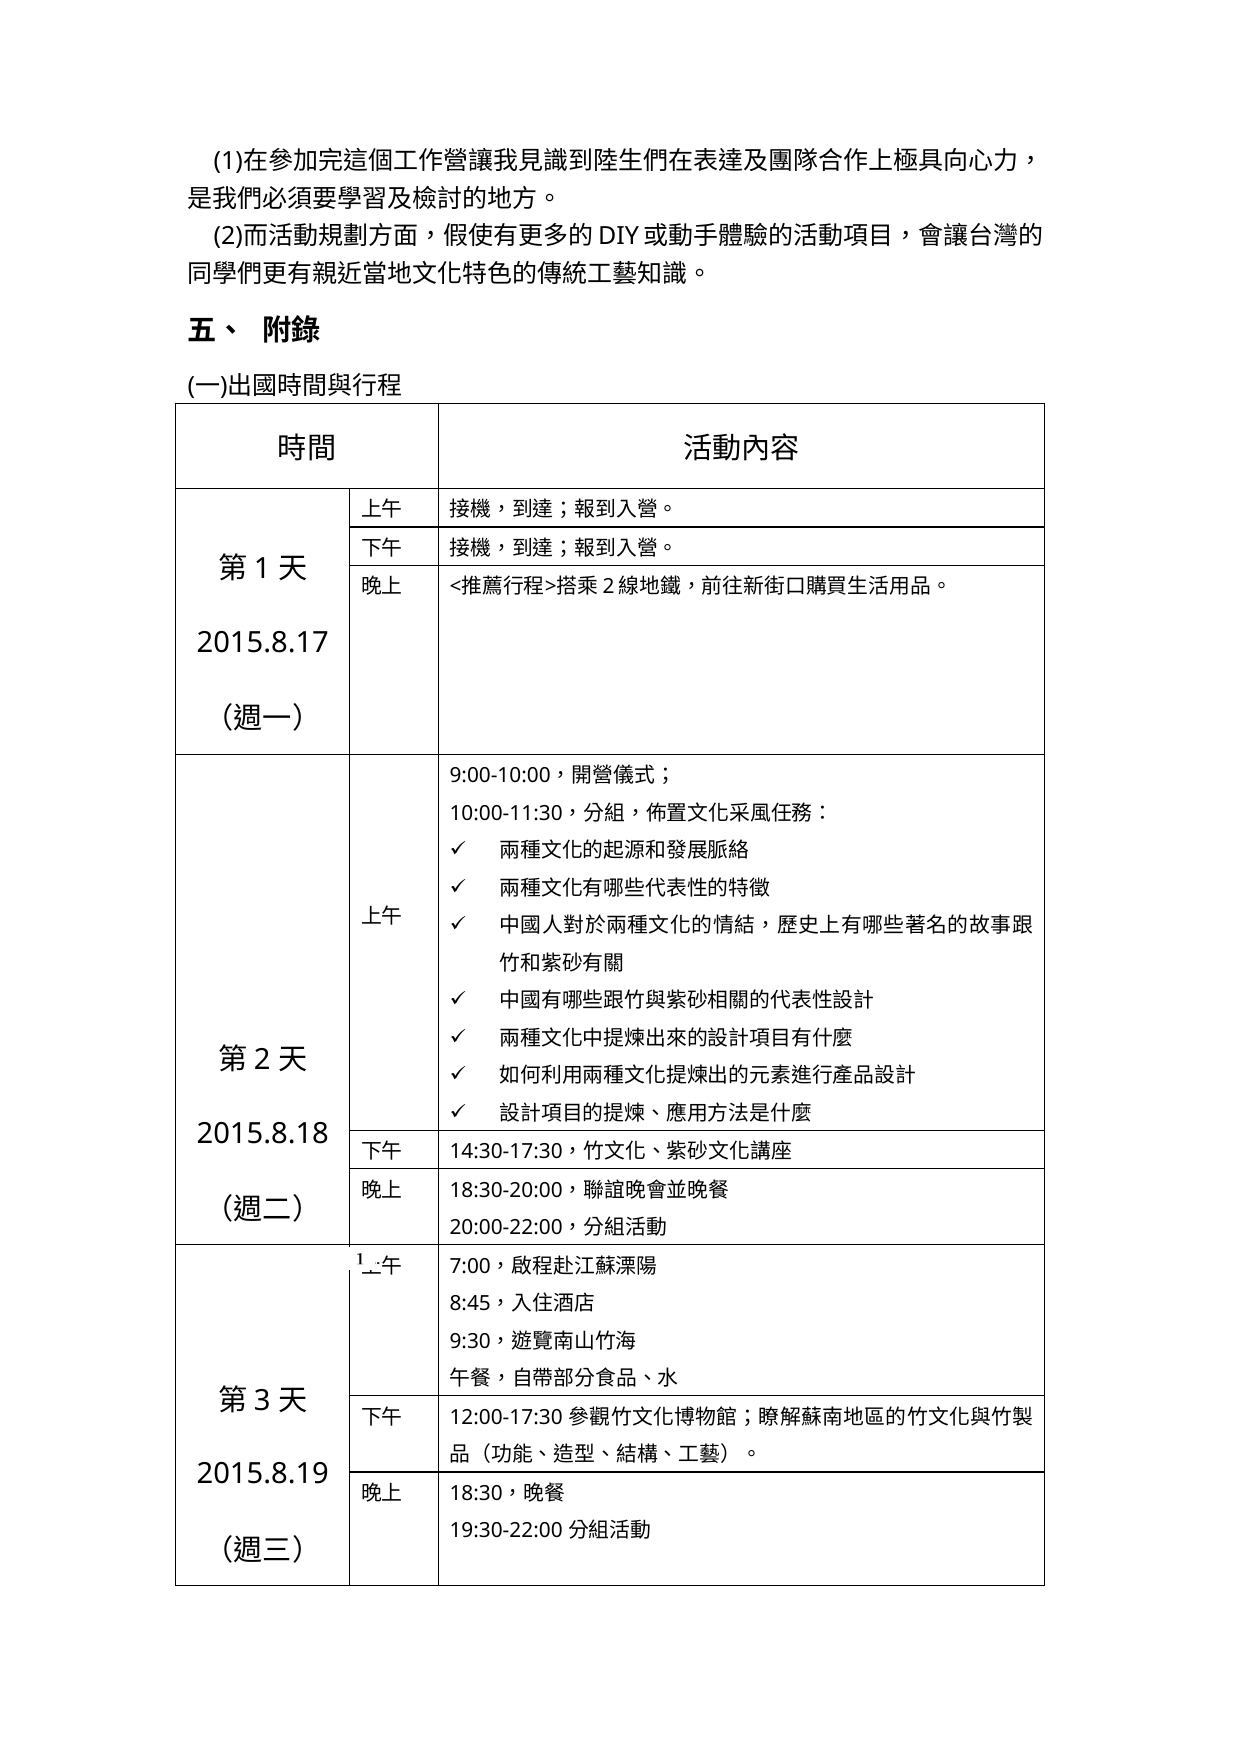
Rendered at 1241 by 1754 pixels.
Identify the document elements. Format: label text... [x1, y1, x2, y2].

table_cell <推薦行程>搭乘2線地鐵，前往新街口購買生活用品。 [439, 566, 1044, 754]
table_cell 接機，到達；報到入營。 [439, 528, 1044, 565]
table_cell 14:30-17:30，竹文化、紫砂文化講座 [439, 1131, 1044, 1168]
table_cell 上午 [350, 755, 438, 1130]
table_cell 晚上 [350, 1473, 438, 1585]
table_cell 晚上 [350, 1169, 438, 1244]
text (1)在參加完這個工作營讓我見識到陸生們在表達及團隊合作上極具向心力，是我們必須要學習及檢討的地方。 [187, 140, 1053, 215]
table_cell 下午 [350, 1396, 438, 1471]
table_header 時間 [176, 404, 438, 488]
text (2)而活動規劃方面，假使有更多的DIY或動手體驗的活動項目，會讓台灣的同學們更有親近當地文化特色的傳統工藝知識。 [187, 215, 1053, 290]
table_header 活動內容 [439, 404, 1044, 488]
table_cell 7:00，啟程赴江蘇溧陽 8:45，入住酒店 9:30，遊覽南山竹海 午餐，自帶部分食品、水 [439, 1245, 1044, 1395]
table_cell 12:00-17:30 參觀竹文化博物館；瞭解蘇南地區的竹文化與竹製品（功能、造型、結構、工藝）。 [439, 1396, 1044, 1471]
table_cell 下午 [350, 528, 438, 565]
picture [344, 1247, 376, 1269]
table_cell 第 3 天 2015.8.19 （週三） [176, 1245, 349, 1585]
text (一)出國時間與行程 [187, 365, 1053, 403]
table_cell 接機，到達；報到入營。 [439, 489, 1044, 526]
table_cell 9:00-10:00，開營儀式； 10:00-11:30，分組，佈置文化采風任務： 兩種文化的起源和發展脈絡 兩種文化有哪些代表性的特徵 中國人對於兩種文化的情結，歷史上有哪些著名的故事跟竹和紫砂有關 中國有哪些跟竹與紫砂相關的代表性設計 兩種文化中提煉出來的設計項目有什麼 如何利用兩種文化提煉出的元素進行產品設計 設計項目的提煉、應用方法是什麼 [439, 755, 1044, 1130]
table_cell 晚上 [350, 566, 438, 754]
table_cell 下午 [350, 1131, 438, 1168]
table_cell 第 2 天 2015.8.18 （週二） [176, 755, 349, 1244]
subtitle 附錄 [187, 290, 1053, 365]
table_cell 上午 [350, 1245, 438, 1395]
table_cell 18:30-20:00，聯誼晚會並晚餐 20:00-22:00，分組活動 [439, 1169, 1044, 1244]
table_cell 第 1 天 2015.8.17 （週一） [176, 489, 349, 754]
table_cell 18:30，晚餐 19:30-22:00 分組活動 [439, 1473, 1044, 1585]
table_cell 上午 [350, 489, 438, 526]
